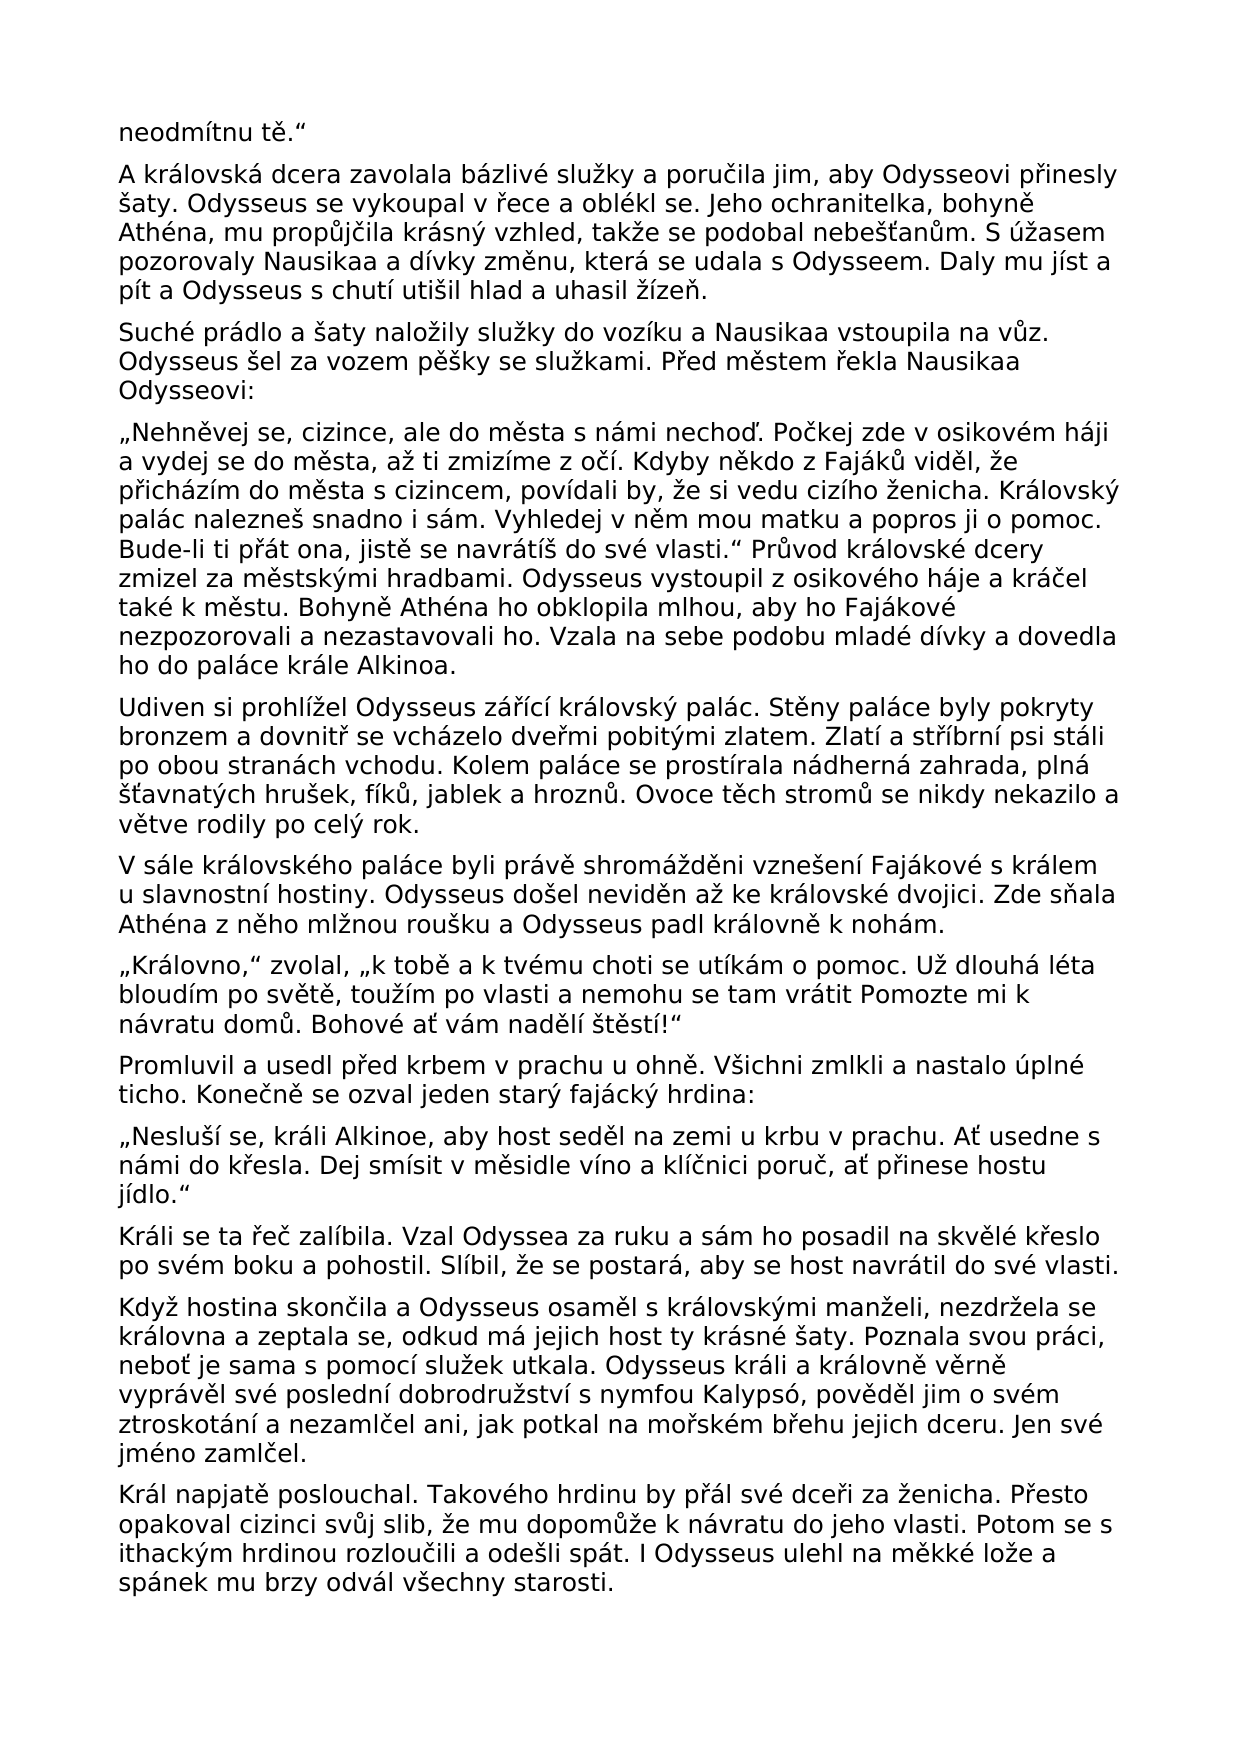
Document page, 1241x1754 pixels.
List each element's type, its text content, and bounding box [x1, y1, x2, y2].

text Udiven si prohlížel Odysseus zářící královský palác. Stěny paláce byly pokryty bronzem a dovnitř se vcházelo dveřmi pobitými zlatem. Zlatí a stříbrní psi stáli po obou stranách vchodu. Kolem paláce se prostírala nádherná zahrada, plná šťavnatých hrušek, fíků, jablek a hroznů. Ovoce těch stromů se nikdy nekazilo a větve rodily po celý rok. [118, 693, 1122, 839]
text neodmítnu tě.“ [118, 118, 1122, 147]
text V sále královského paláce byli právě shromážděni vznešení Fajákové s králem u slavnostní hostiny. Odysseus došel neviděn až ke královské dvojici. Zde sňala Athéna z něho mlžnou roušku a Odysseus padl královně k nohám. [118, 851, 1122, 939]
text Králi se ta řeč zalíbila. Vzal Odyssea za ruku a sám ho posadil na skvělé křeslo po svém boku a pohostil. Slíbil, že se postará, aby se host navrátil do své vlasti. [118, 1222, 1122, 1281]
text A královská dcera zavolala bázlivé služky a poručila jim, aby Odysseovi přinesly šaty. Odysseus se vykoupal v řece a oblékl se. Jeho ochranitelka, bohyně Athéna, mu propůjčila krásný vzhled, takže se podobal nebešťanům. S úžasem pozorovaly Nausikaa a dívky změnu, která se udala s Odysseem. Daly mu jíst a pít a Odysseus s chutí utišil hlad a uhasil žízeň. [118, 160, 1122, 306]
text „Nehněvej se, cizince, ale do města s námi nechoď. Počkej zde v osikovém háji a vydej se do města, až ti zmizíme z očí. Kdyby někdo z Fajáků viděl, že přicházím do města s cizincem, povídali by, že si vedu cizího ženicha. Královský palác nalezneš snadno i sám. Vyhledej v něm mou matku a popros ji o pomoc. Bude-li ti přát ona, jistě se navrátíš do své vlasti.“ Průvod královské dcery zmizel za městskými hradbami. Odysseus vystoupil z osikového háje a kráčel také k městu. Bohyně Athéna ho obklopila mlhou, aby ho Fajákové nezpozorovali a nezastavovali ho. Vzala na sebe podobu mladé dívky a dovedla ho do paláce krále Alkinoa. [118, 418, 1122, 681]
text Když hostina skončila a Odysseus osaměl s královskými manželi, nezdržela se královna a zeptala se, odkud má jejich host ty krásné šaty. Poznala svou práci, neboť je sama s pomocí služek utkala. Odysseus králi a královně věrně vyprávěl své poslední dobrodružství s nymfou Kalypsó, pověděl jim o svém ztroskotání a nezamlčel ani, jak potkal na mořském břehu jejich dceru. Jen své jméno zamlčel. [118, 1293, 1122, 1468]
text Král napjatě poslouchal. Takového hrdinu by přál své dceři za ženicha. Přesto opakoval cizinci svůj slib, že mu dopomůže k návratu do jeho vlasti. Potom se s ithackým hrdinou rozloučili a odešli spát. I Odysseus ulehl na měkké lože a spánek mu brzy odvál všechny starosti. [118, 1481, 1122, 1597]
text Promluvil a usedl před krbem v prachu u ohně. Všichni zmlkli a nastalo úplné ticho. Konečně se ozval jeden starý fajácký hrdina: [118, 1051, 1122, 1110]
text „Královno,“ zvolal, „k tobě a k tvému choti se utíkám o pomoc. Už dlouhá léta bloudím po světě, toužím po vlasti a nemohu se tam vrátit Pomozte mi k návratu domů. Bohové ať vám nadělí štěstí!“ [118, 951, 1122, 1039]
text „Nesluší se, králi Alkinoe, aby host seděl na zemi u krbu v prachu. Ať usedne s námi do křesla. Dej smísit v měsidle víno a klíčnici poruč, ať přinese hostu jídlo.“ [118, 1122, 1122, 1210]
text Suché prádlo a šaty naložily služky do vozíku a Nausikaa vstoupila na vůz. Odysseus šel za vozem pěšky se služkami. Před městem řekla Nausikaa Odysseovi: [118, 318, 1122, 406]
